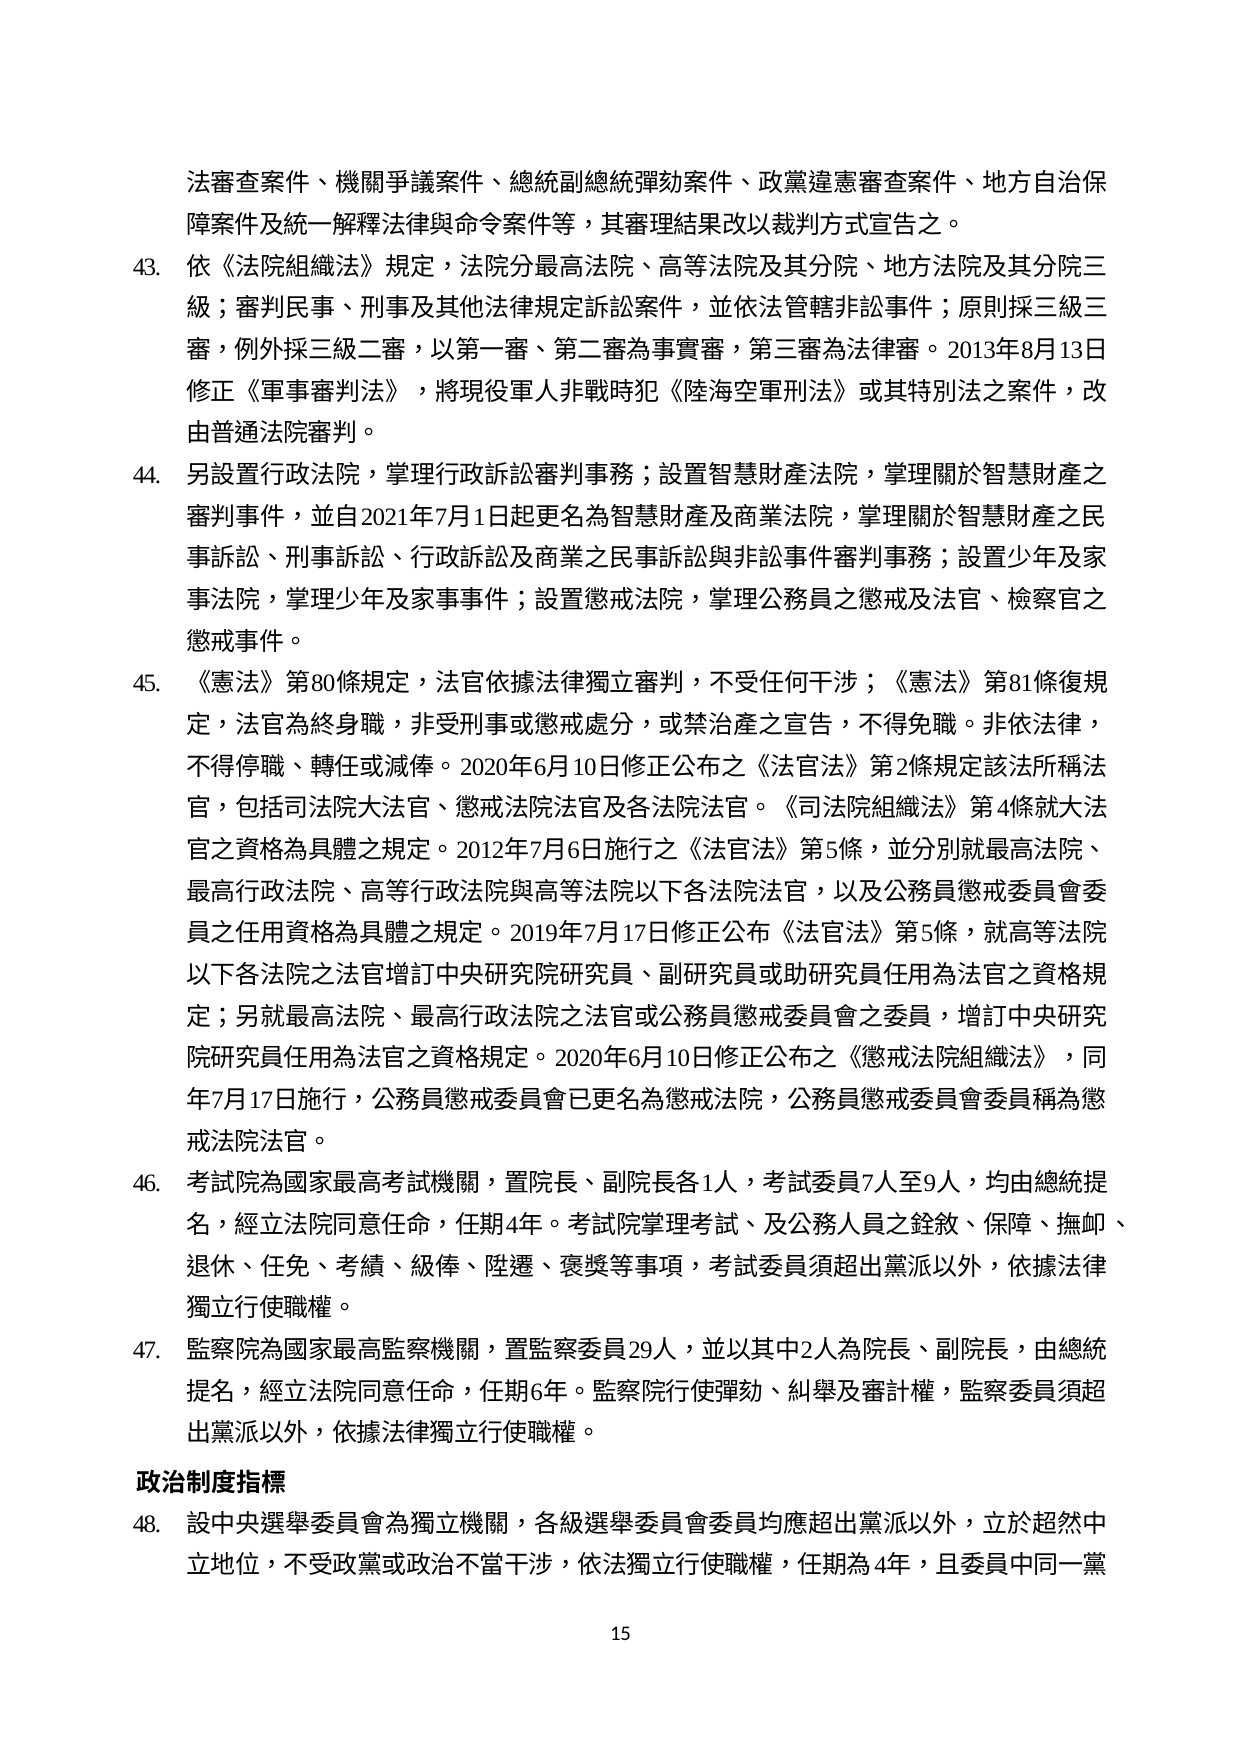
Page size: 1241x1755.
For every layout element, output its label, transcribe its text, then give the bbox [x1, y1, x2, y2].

list 另設置行政法院，掌理行政訴訟審判事務；設置智慧財產法院，掌理關於智慧財產之審判事件，並自2021年7月1日起更名為智慧財產及商業法院，掌理關於智慧財產之民事訴訟、刑事訴訟、行政訴訟及商業之民事訴訟與非訟事件審判事務；設置少年及家事法院，掌理少年及家事事件；設置懲戒法院，掌理公務員之懲戒及法官、檢察官之懲戒事件。 [133, 450, 1108, 658]
list 設中央選舉委員會為獨立機關，各級選舉委員會委員均應超出黨派以外，立於超然中立地位，不受政黨或政治不當干涉，依法獨立行使職權，任期為4年，且委員中同一黨 [133, 1499, 1108, 1582]
list 依《法院組織法》規定，法院分最高法院、高等法院及其分院、地方法院及其分院三級；審判民事、刑事及其他法律規定訴訟案件，並依法管轄非訟事件；原則採三級三審，例外採三級二審，以第一審、第二審為事實審，第三審為法律審。2013年8月13日修正《軍事審判法》，將現役軍人非戰時犯《陸海空軍刑法》或其特別法之案件，改由普通法院審判。 [133, 242, 1108, 450]
subtitle 政治制度指標 [136, 1462, 1199, 1499]
list 監察院為國家最高監察機關，置監察委員29人，並以其中2人為院長、副院長，由總統提名，經立法院同意任命，任期6年。監察院行使彈劾、糾舉及審計權，監察委員須超出黨派以外，依據法律獨立行使職權。 [133, 1325, 1108, 1450]
list 2019年1月4日修正公布《司法院大法官審理案件法》，並更名為《憲法訴訟法》，2022年1月4日施行。新法規定由大法官組成憲法法庭，審理法規範憲法審查及裁判憲法審查案件、機關爭議案件、總統副總統彈劾案件、政黨違憲審查案件、地方自治保障案件及統一解釋法律與命令案件等，其審理結果改以裁判方式宣告之。 [133, 158, 1108, 242]
list 《憲法》第80條規定，法官依據法律獨立審判，不受任何干涉；《憲法》第81條復規定，法官為終身職，非受刑事或懲戒處分，或禁治產之宣告，不得免職。非依法律，不得停職、轉任或減俸。2020年6月10日修正公布之《法官法》第2條規定該法所稱法官，包括司法院大法官、懲戒法院法官及各法院法官。《司法院組織法》第4條就大法官之資格為具體之規定。2012年7月6日施行之《法官法》第5條，並分別就最高法院、最高行政法院、高等行政法院與高等法院以下各法院法官，以及公務員懲戒委員會委員之任用資格為具體之規定。2019年7月17日修正公布《法官法》第5條，就高等法院以下各法院之法官增訂中央研究院研究員、副研究員或助研究員任用為法官之資格規定；另就最高法院、最高行政法院之法官或公務員懲戒委員會之委員，增訂中央研究院研究員任用為法官之資格規定。2020年6月10日修正公布之《懲戒法院組織法》，同年7月17日施行，公務員懲戒委員會已更名為懲戒法院，公務員懲戒委員會委員稱為懲戒法院法官。 [133, 658, 1108, 1158]
list 考試院為國家最高考試機關，置院長、副院長各1人，考試委員7人至9人，均由總統提名，經立法院同意任命，任期4年。考試院掌理考試、及公務人員之銓敘、保障、撫卹、退休、任免、考績、級俸、陞遷、褒獎等事項，考試委員須超出黨派以外，依據法律獨立行使職權。 [133, 1158, 1108, 1325]
